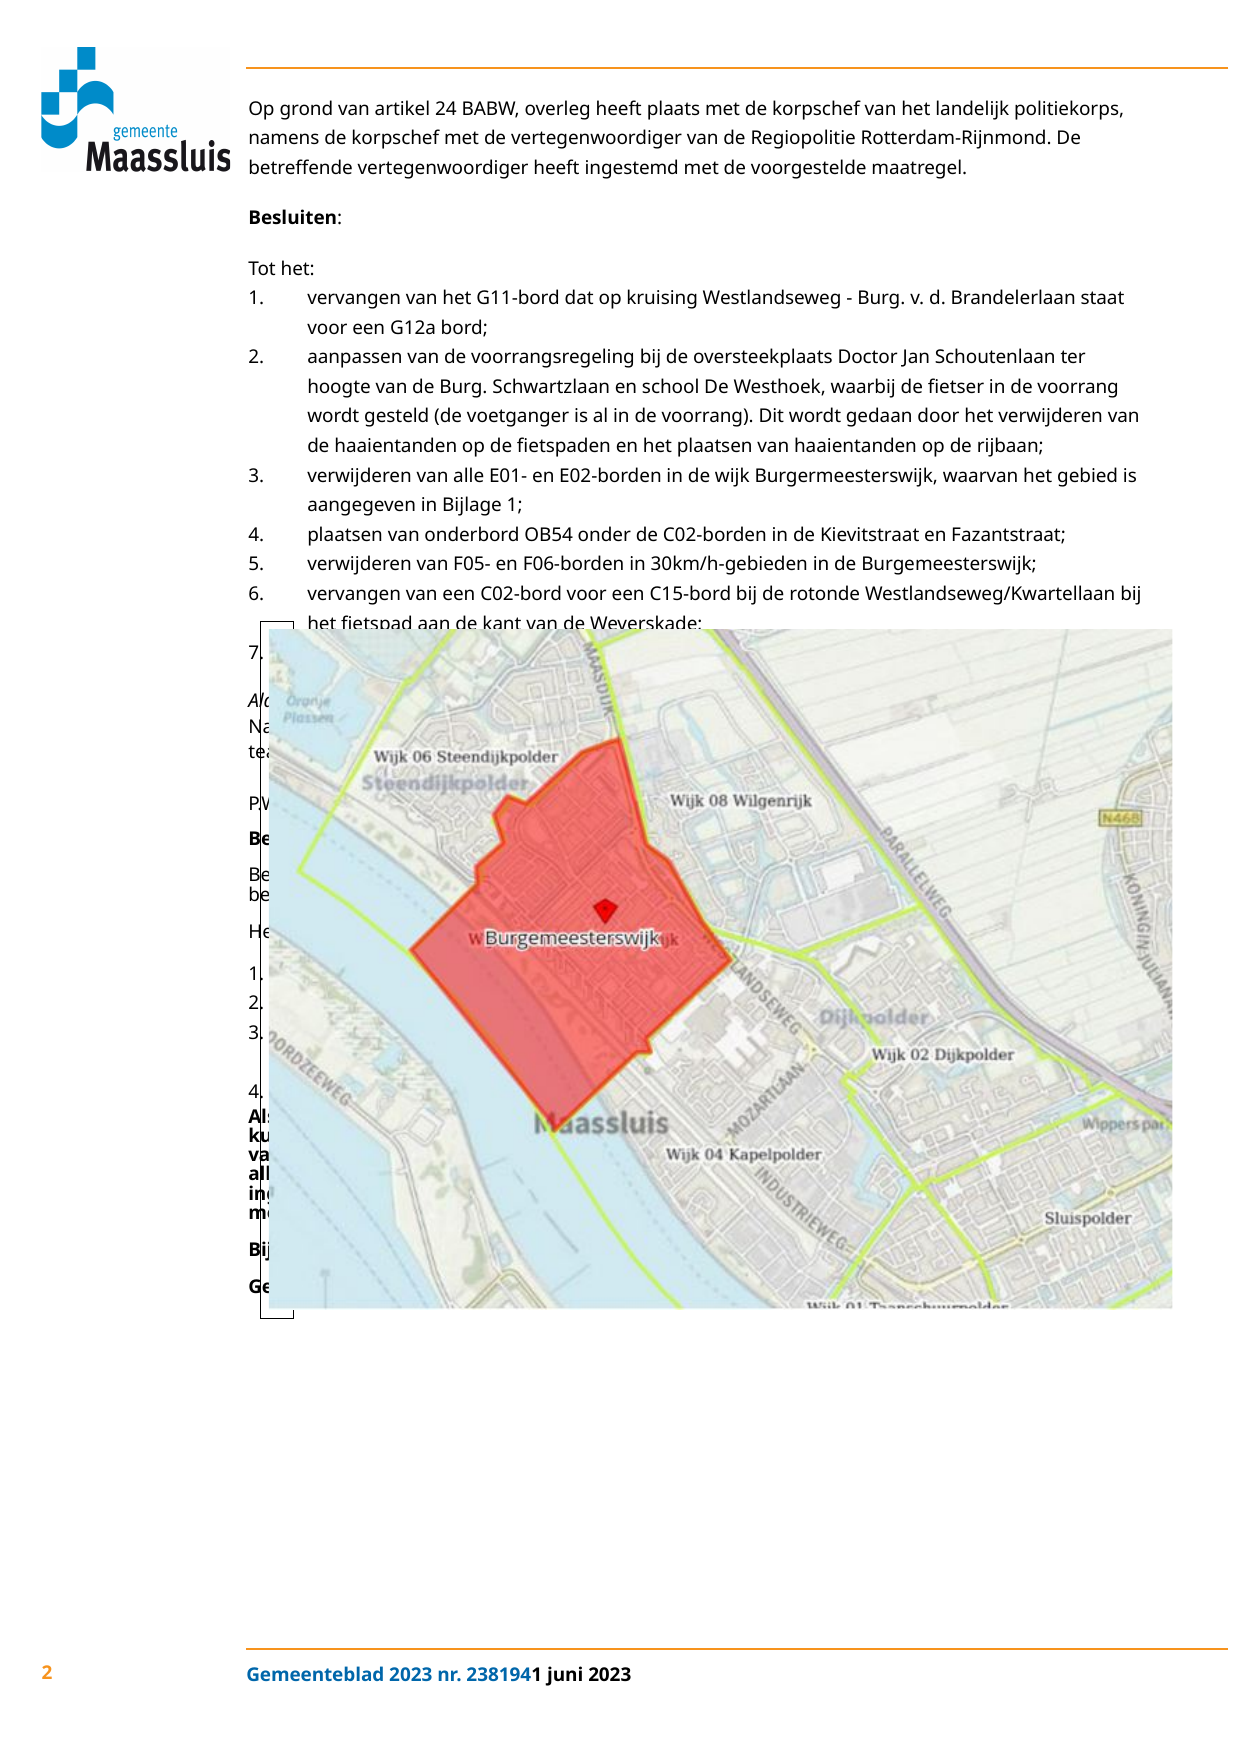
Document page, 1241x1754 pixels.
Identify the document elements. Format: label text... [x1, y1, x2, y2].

list plaatsen van onderbord OB54 onder de C02-borden in de Kievitstraat en Fazantstraat; [248, 521, 1152, 547]
list aanpassen van de voorrangsregeling bij de oversteekplaats Doctor Jan Schoutenlaan ter hoogte van de Burg. Schwartzlaan en school De Westhoek, waarbij de fietser in de voorrang wordt gesteld (de voetganger is al in de voorrang). Dit wordt gedaan door het verwijderen van de haaientanden op de fietspaden en het plaatsen van haaientanden op de rijbaan; [248, 343, 1152, 458]
list vervangen van het G11-bord dat op kruising Westlandseweg - Burg. v. d. Brandelerlaan staat voor een G12a bord; [248, 284, 1152, 340]
text Bezwaar [248, 829, 260, 849]
list verwijderen van alle E01- en E02-borden in de wijk Burgermeesterswijk, waarvan het gebied is aangegeven in Bijlage 1; [248, 462, 1152, 517]
text Bijlage 1 [248, 1241, 260, 1260]
list De dagtekening; [248, 989, 260, 1015]
text Bezwaar [261, 829, 268, 849]
picture [41, 47, 231, 172]
list verwijderen van F05- en F06-borden in 30km/h-gebieden in de Burgemeesterswijk; [248, 551, 1152, 576]
text Op grond van artikel 24 BABW, overleg heeft plaats met de korpschef van het landelijk politiekorps, namens de korpschef met de vertegenwoordiger van de Regiopolitie Rotterdam-Rijnmond. De betreffende vertegenwoordiger heeft ingestemd met de voorgestelde maatregel. [248, 95, 1152, 180]
text Besluiten: [248, 204, 1152, 230]
list vervangen van een C02-bord voor een C15-bord bij de rotonde Westlandseweg/Kwartellaan bij het fietspad aan de kant van de Weverskade; [248, 580, 1152, 636]
picture [41, 47, 77, 92]
text P.W.M. Tol [248, 790, 260, 816]
text Tot het: [248, 255, 1152, 281]
picture [268, 629, 1173, 1310]
